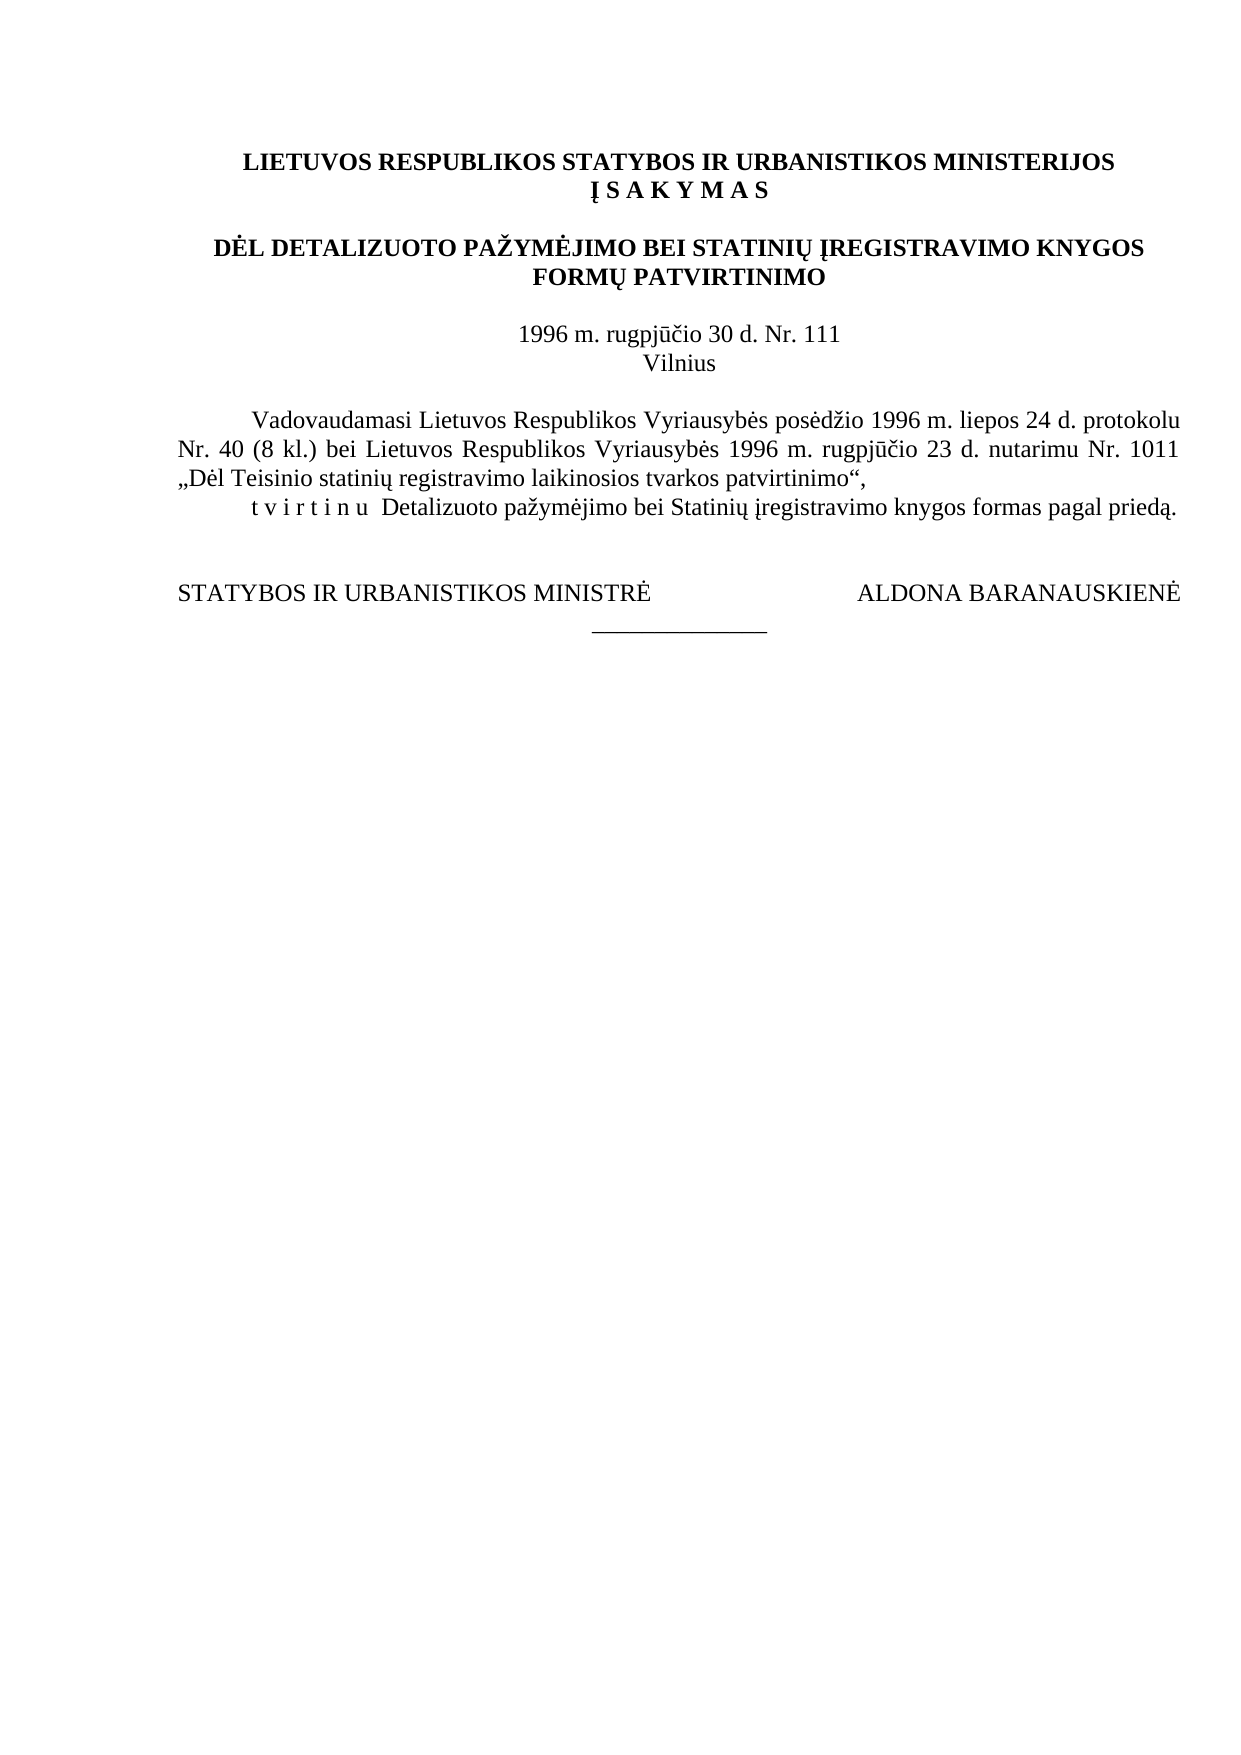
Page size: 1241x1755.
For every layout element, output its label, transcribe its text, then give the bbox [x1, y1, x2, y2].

text Vadovaudamasi Lietuvos Respublikos Vyriausybės posėdžio 1996 m. liepos 24 d. protokolu Nr. 40 (8 kl.) bei Lietuvos Respublikos Vyriausybės 1996 m. rugpjūčio 23 d. nutarimu Nr. 1011 „Dėl Teisinio statinių registravimo laikinosios tvarkos patvirtinimo“, [177, 406, 1181, 492]
text ______________ [177, 607, 1181, 636]
text STATYBOS IR URBANISTIKOS MINISTRĖ ALDONA BARANAUSKIENĖ [177, 578, 1181, 607]
text Vilnius [177, 348, 1181, 377]
text Į S A K Y M A S [177, 176, 1181, 204]
text tvirtinu Detalizuoto pažymėjimo bei Statinių įregistravimo knygos formas pagal priedą. [177, 492, 1181, 521]
text DĖL DETALIZUOTO PAŽYMĖJIMO BEI STATINIŲ ĮREGISTRAVIMO KNYGOS FORMŲ PATVIRTINIMO [177, 233, 1181, 291]
text 1996 m. rugpjūčio 30 d. Nr. 111 [177, 319, 1181, 348]
text LIETUVOS RESPUBLIKOS STATYBOS IR URBANISTIKOS MINISTERIJOS [177, 147, 1181, 176]
